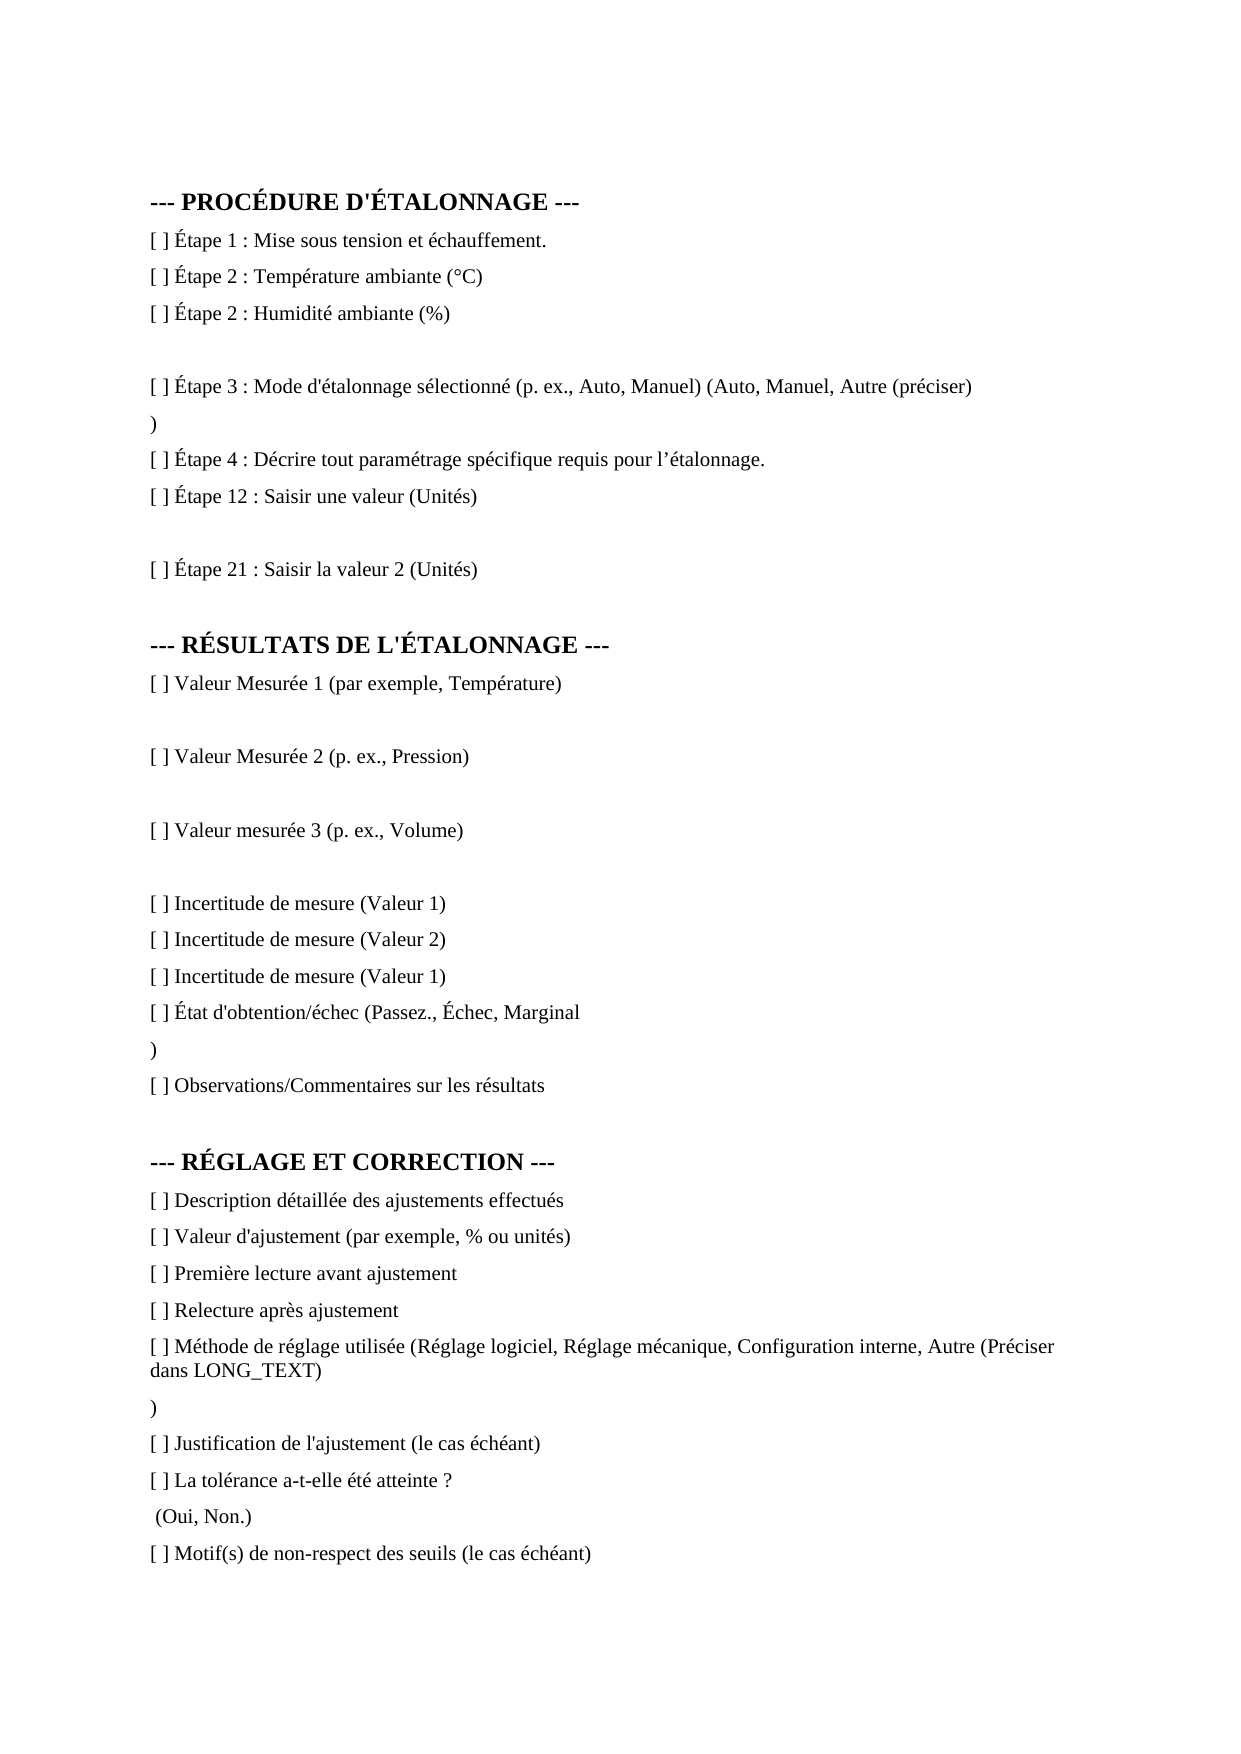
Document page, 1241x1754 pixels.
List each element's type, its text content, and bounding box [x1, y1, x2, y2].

text [ ] Valeur Mesurée 1 (par exemple, Température) [150, 671, 1090, 695]
text [ ] Étape 2 : Température ambiante (°C) [150, 264, 1090, 288]
text [ ] Étape 2 : Humidité ambiante (%) [150, 301, 1090, 325]
text [ ] Observations/Commentaires sur les résultats [150, 1073, 1090, 1097]
text [ ] Valeur d'ajustement (par exemple, % ou unités) [150, 1224, 1090, 1248]
text [ ] Valeur Mesurée 2 (p. ex., Pression) [150, 744, 1090, 768]
text [ ] État d'obtention/échec (Passez., Échec, Marginal [150, 1000, 1090, 1024]
text (Oui, Non.) [150, 1504, 1090, 1528]
text [ ] Justification de l'ajustement (le cas échéant) [150, 1431, 1090, 1455]
text [ ] Description détaillée des ajustements effectués [150, 1188, 1090, 1212]
text [ ] Incertitude de mesure (Valeur 1) [150, 964, 1090, 988]
text [ ] Incertitude de mesure (Valeur 1) [150, 891, 1090, 915]
text [ ] Relecture après ajustement [150, 1297, 1090, 1322]
text [ ] Étape 4 : Décrire tout paramétrage spécifique requis pour l’étalonnage. [150, 447, 1090, 471]
text [ ] Valeur mesurée 3 (p. ex., Volume) [150, 817, 1090, 842]
text --- RÉSULTATS DE L'ÉTALONNAGE --- [150, 630, 1090, 659]
text [ ] Étape 3 : Mode d'étalonnage sélectionné (p. ex., Auto, Manuel) (Auto, Manuel, Autre (préciser) [150, 374, 1090, 398]
text [ ] Première lecture avant ajustement [150, 1261, 1090, 1285]
text [ ] Motif(s) de non-respect des seuils (le cas échéant) [150, 1541, 1090, 1565]
text [ ] Étape 21 : Saisir la valeur 2 (Unités) [150, 557, 1090, 581]
text ) [150, 1037, 1090, 1061]
text ) [150, 411, 1090, 435]
text [ ] Étape 1 : Mise sous tension et échauffement. [150, 228, 1090, 252]
text [ ] La tolérance a-t-elle été atteinte ? [150, 1468, 1090, 1492]
text --- RÉGLAGE ET CORRECTION --- [150, 1147, 1090, 1175]
text ) [150, 1395, 1090, 1419]
text --- PROCÉDURE D'ÉTALONNAGE --- [150, 187, 1090, 215]
text [ ] Méthode de réglage utilisée (Réglage logiciel, Réglage mécanique, Configuration interne, Autre (Préciser dans LONG_TEXT) [150, 1334, 1090, 1382]
text [ ] Incertitude de mesure (Valeur 2) [150, 927, 1090, 951]
text [ ] Étape 12 : Saisir une valeur (Unités) [150, 484, 1090, 508]
